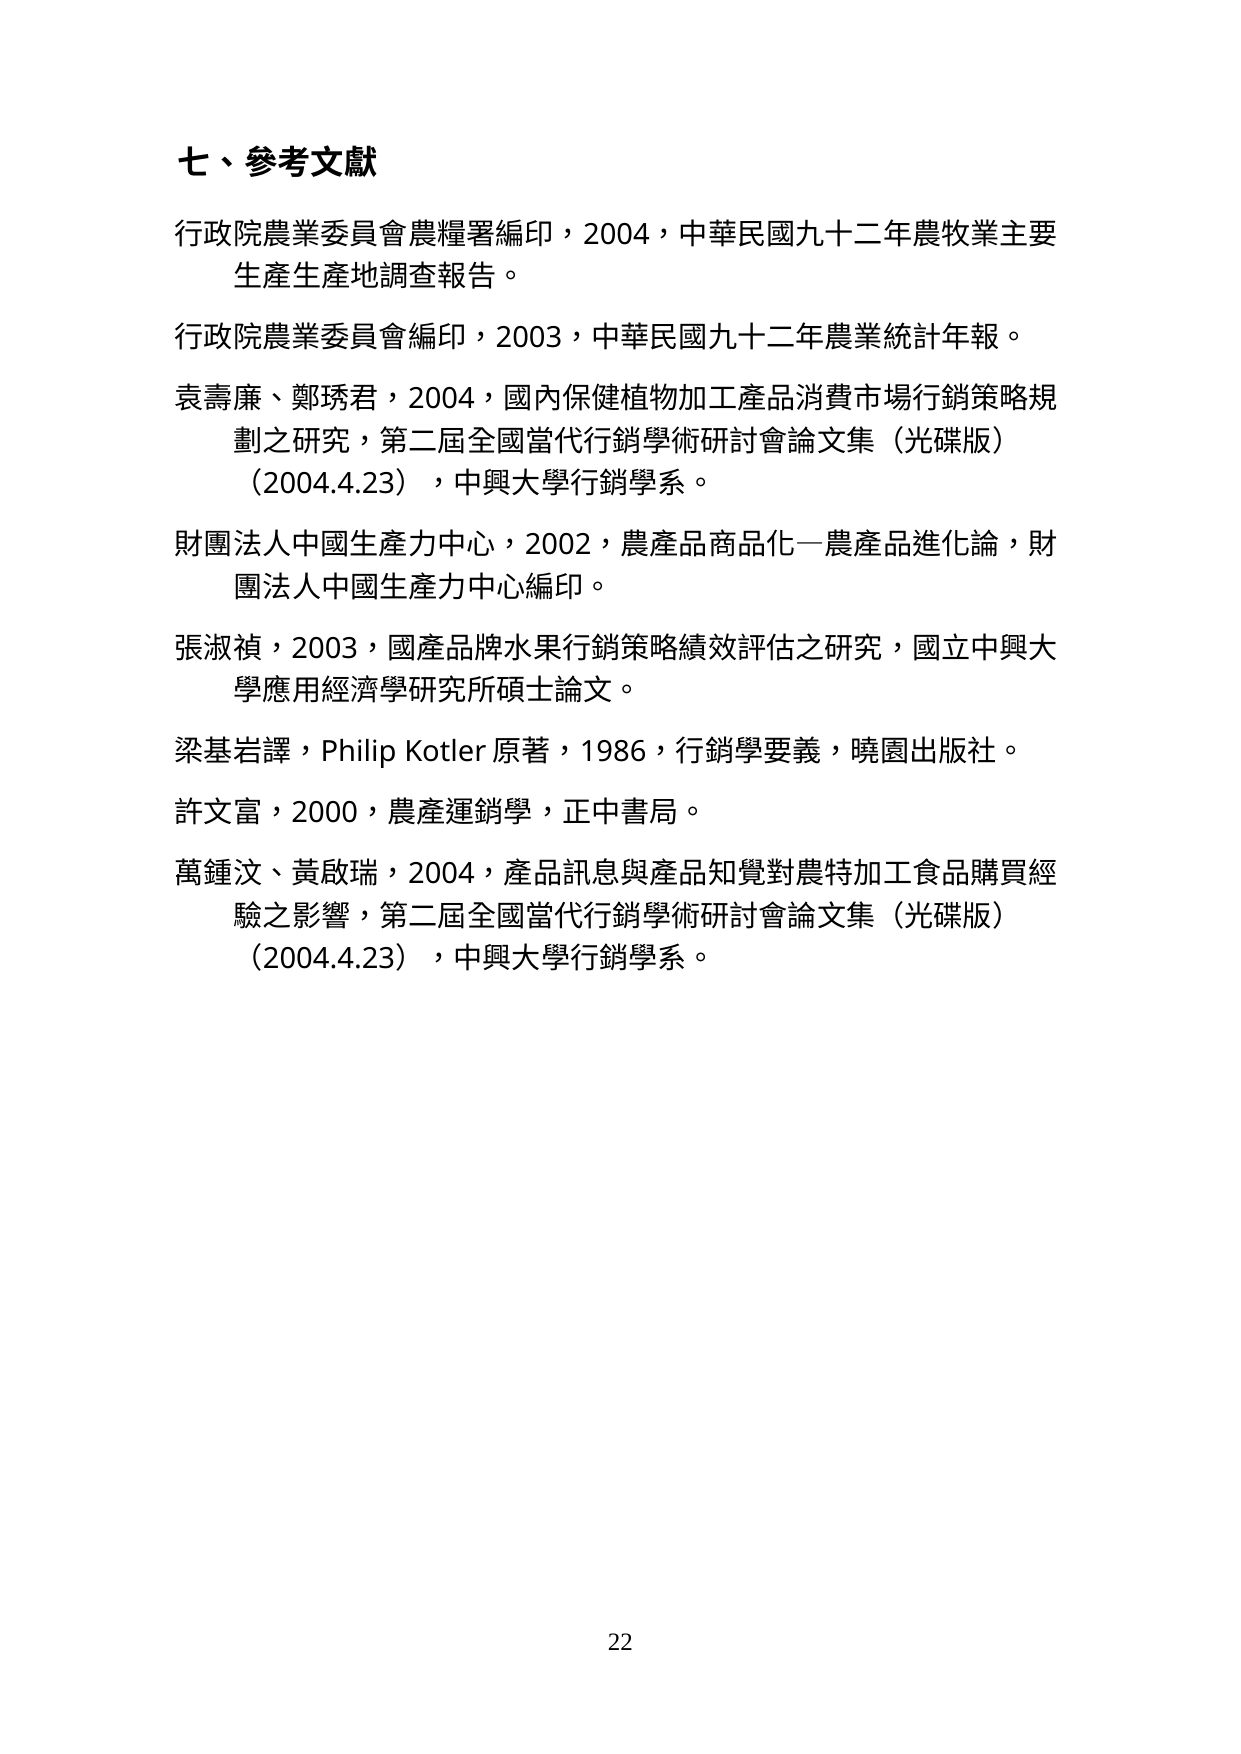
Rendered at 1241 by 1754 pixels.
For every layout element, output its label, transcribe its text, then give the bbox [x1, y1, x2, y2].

text 財團法人中國生產力中心，2002，農產品商品化—農產品進化論，財團法人中國生產力中心編印。 [174, 521, 1063, 605]
text 袁壽廉、鄭琇君，2004，國內保健植物加工產品消費市場行銷策略規劃之研究，第二屆全國當代行銷學術研討會論文集（光碟版）（2004.4.23），中興大學行銷學系。 [174, 375, 1063, 502]
text 行政院農業委員會農糧署編印，2004，中華民國九十二年農牧業主要生產生產地調查報告。 [174, 210, 1063, 295]
text 行政院農業委員會編印，2003，中華民國九十二年農業統計年報。 [174, 314, 1063, 356]
text 張淑禎，2003，國產品牌水果行銷策略績效評估之研究，國立中興大學應用經濟學研究所碩士論文。 [174, 624, 1063, 709]
text 萬鍾汶、黃啟瑞，2004，產品訊息與產品知覺對農特加工食品購買經驗之影響，第二屆全國當代行銷學術研討會論文集（光碟版）（2004.4.23），中興大學行銷學系。 [174, 850, 1063, 977]
subtitle 七、參考文獻 [177, 123, 1063, 198]
text 許文富，2000，農產運銷學，正中書局。 [174, 789, 1063, 831]
text 梁基岩譯，Philip Kotler原著，1986，行銷學要義，曉園出版社。 [174, 728, 1063, 770]
